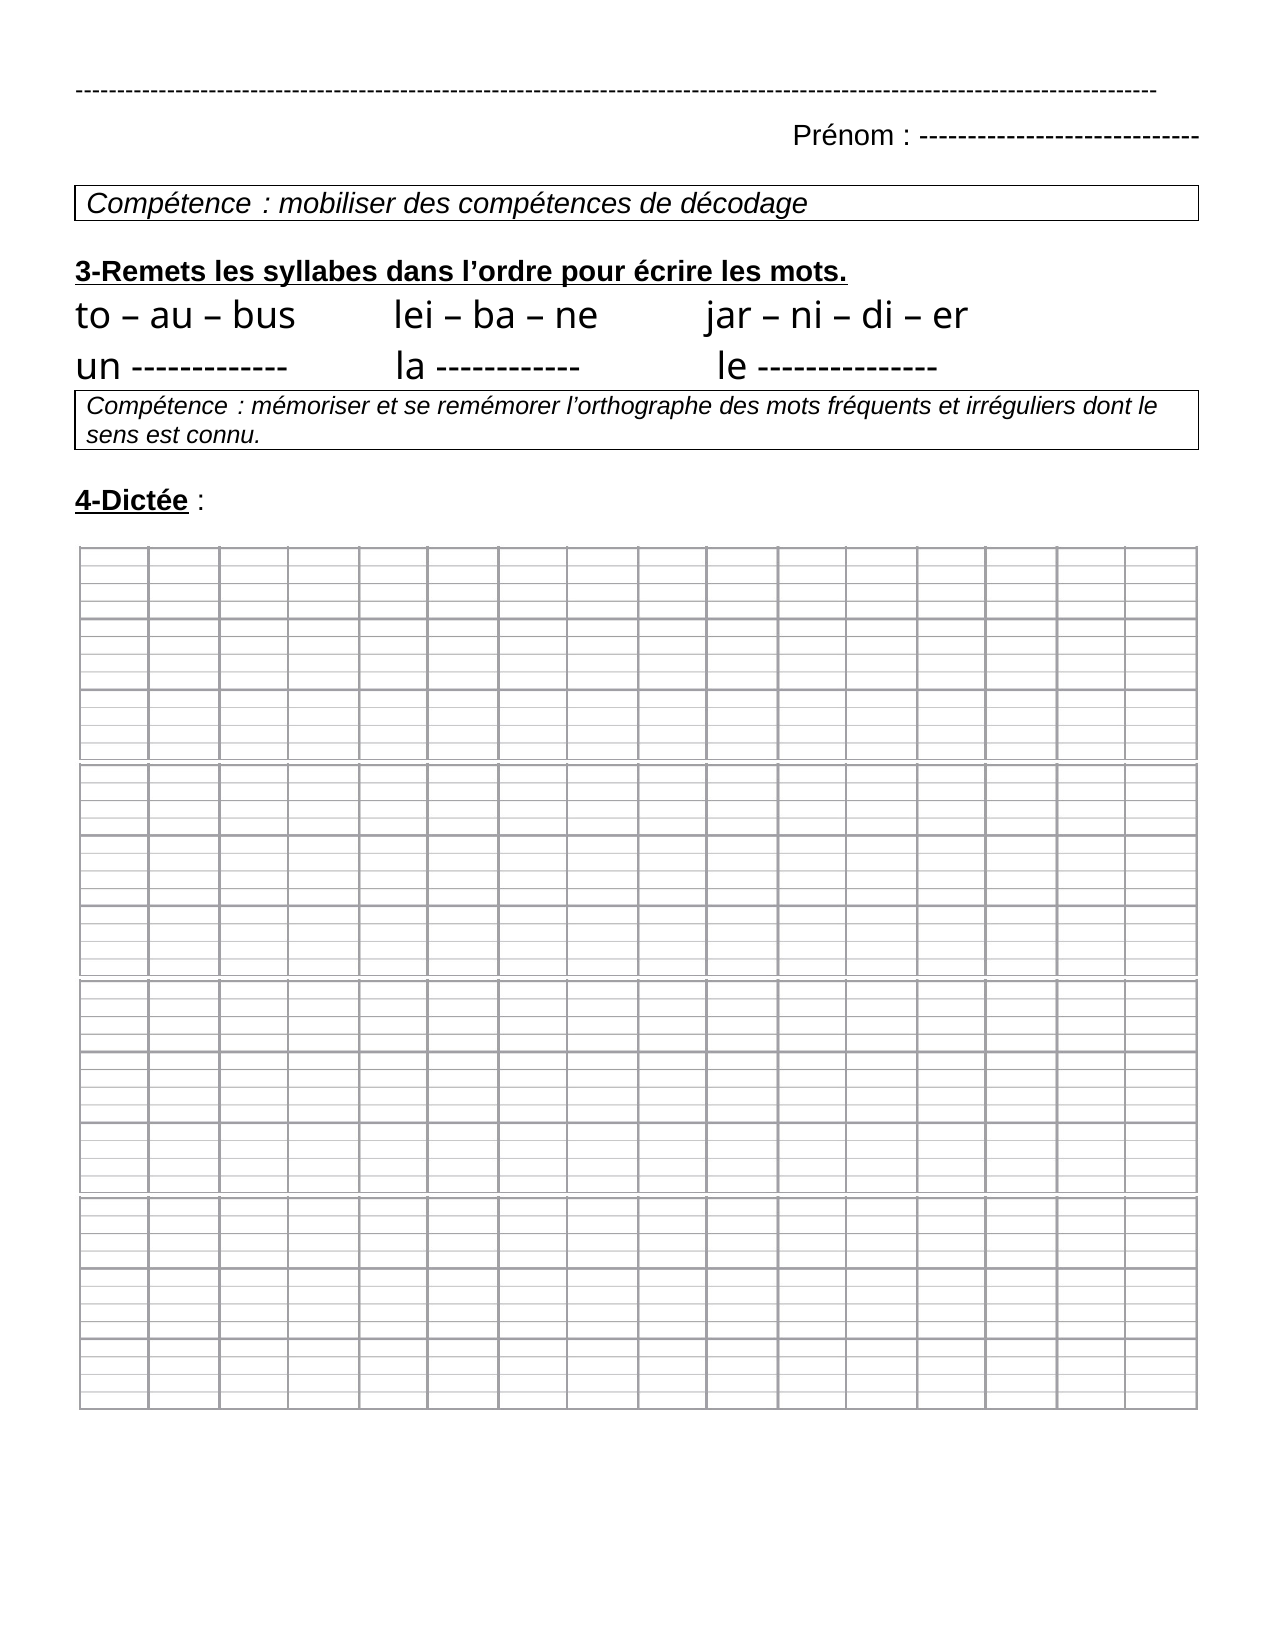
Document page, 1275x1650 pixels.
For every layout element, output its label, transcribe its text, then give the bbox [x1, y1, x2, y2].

text Prénom : ----------------------------- [75, 118, 1200, 152]
text ---------------------------------------------------------------------------------------------------------------------------------- [75, 75, 1200, 104]
table_header Compétence : mémoriser et se remémorer l’orthographe des mots fréquents et irréguliers dont le sens est connu. [76, 391, 1198, 448]
text 3-Remets les syllabes dans l’ordre pour écrire les mots. [75, 254, 1200, 288]
table_header Compétence : mobiliser des compétences de décodage [76, 186, 1198, 220]
text 4-Dictée : [75, 483, 1200, 517]
text to – au – bus lei – ba – ne jar – ni – di – er [75, 288, 1200, 339]
text un ------------- la ------------ le --------------- [75, 339, 1200, 390]
